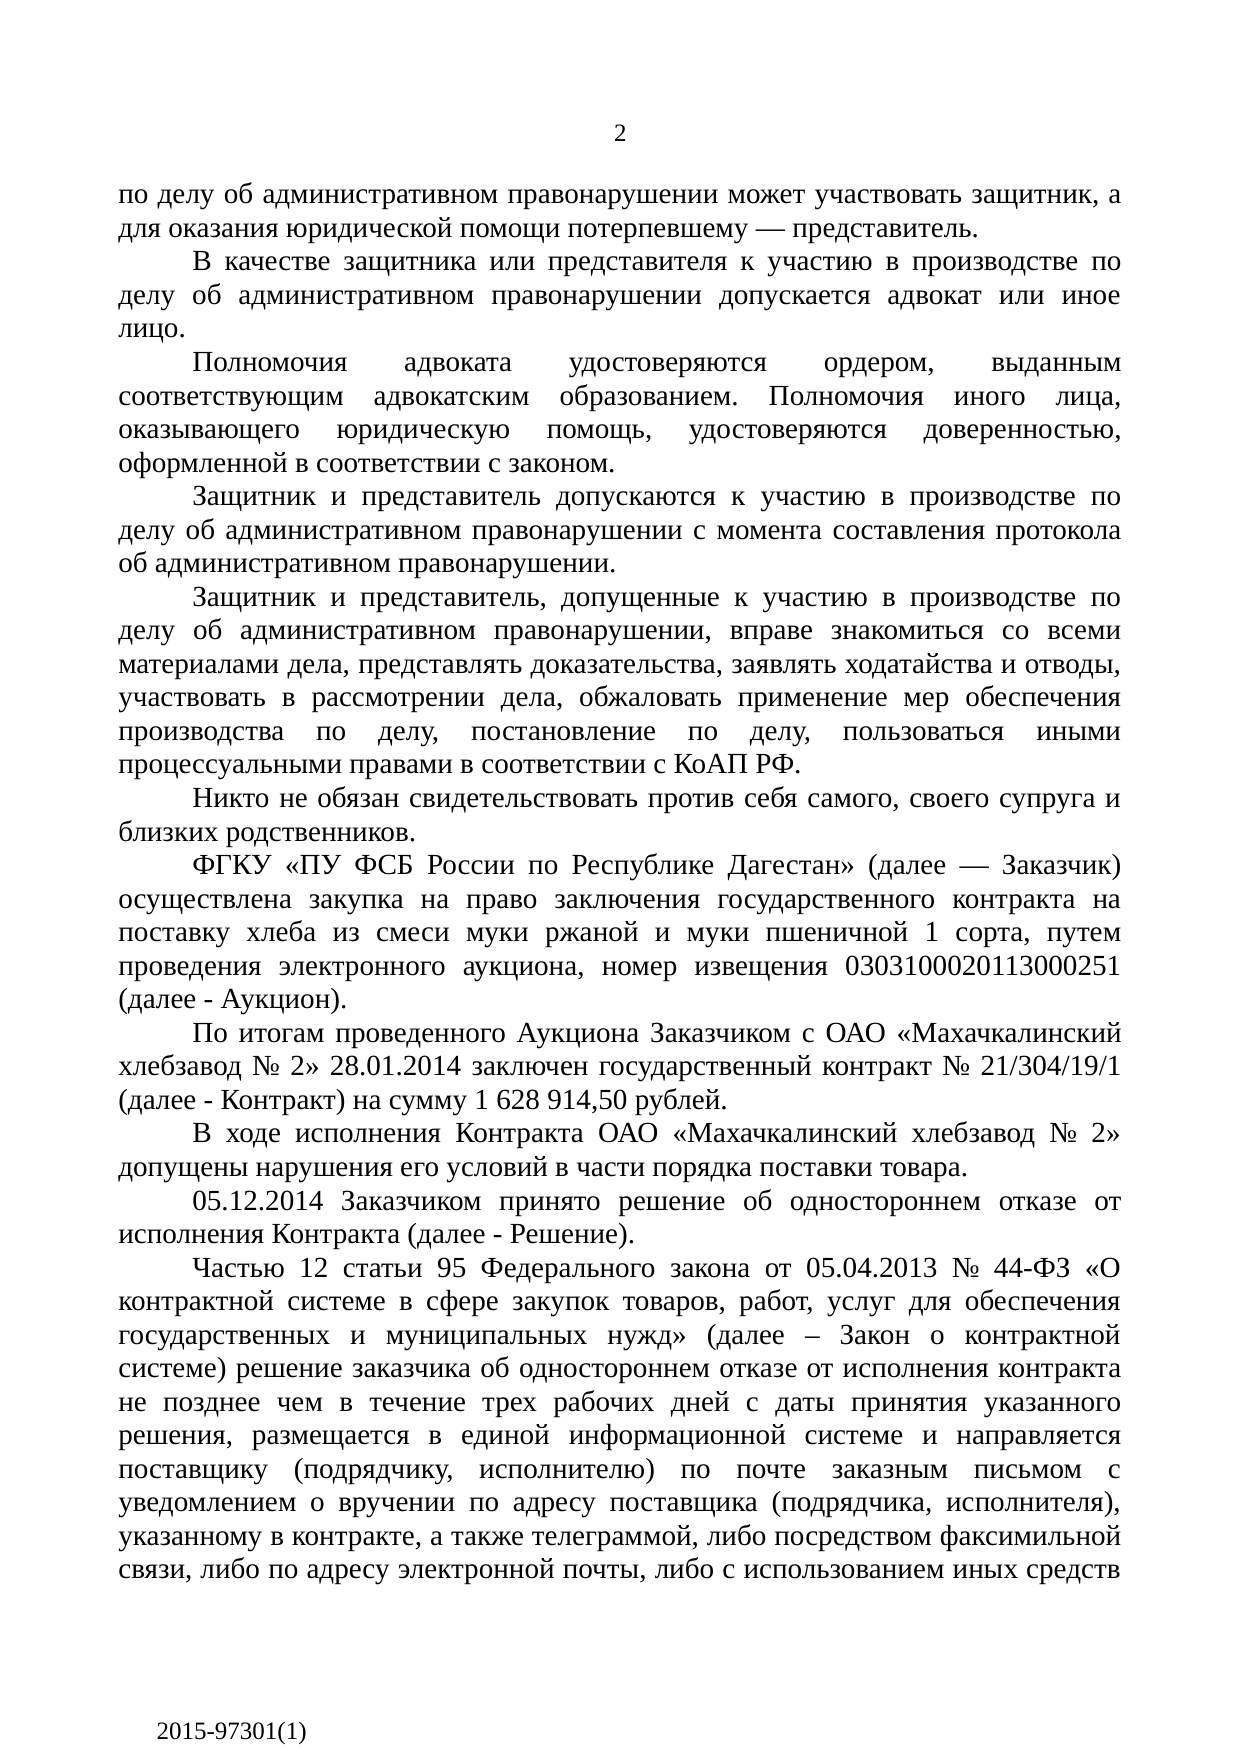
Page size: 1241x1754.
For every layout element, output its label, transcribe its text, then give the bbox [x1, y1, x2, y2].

text Полномочия адвоката удостоверяются ордером, выданным соответствующим адвокатским образованием. Полномочия иного лица, оказывающего юридическую помощь, удостоверяются доверенностью, оформленной в соответствии с законом. [118, 344, 1122, 478]
text 05.12.2014 Заказчиком принято решение об одностороннем отказе от исполнения Контракта (далее - Решение). [118, 1183, 1122, 1250]
text Никто не обязан свидетельствовать против себя самого, своего супруга и близких родственников. [118, 780, 1122, 847]
text Защитник и представитель, допущенные к участию в производстве по делу об административном правонарушении, вправе знакомиться со всеми материалами дела, представлять доказательства, заявлять ходатайства и отводы, участвовать в рассмотрении дела, обжаловать применение мер обеспечения производства по делу, постановление по делу, пользоваться иными процессуальными правами в соответствии с КоАП РФ. [118, 579, 1122, 780]
text По итогам проведенного Аукциона Заказчиком с ОАО «Махачкалинский хлебзавод № 2» 28.01.2014 заключен государственный контракт № 21/304/19/1 (далее - Контракт) на сумму 1 628 914,50 рублей. [118, 1015, 1122, 1116]
text по делу об административном правонарушении может участвовать защитник, а для оказания юридической помощи потерпевшему — представитель. [118, 176, 1122, 243]
text ФГКУ «ПУ ФСБ России по Республике Дагестан» (далее — Заказчик) осуществлена закупка на право заключения государственного контракта на поставку хлеба из смеси муки ржаной и муки пшеничной 1 сорта, путем проведения электронного аукциона, номер извещения 0303100020113000251 (далее - Аукцион). [118, 847, 1122, 1015]
text Защитник и представитель допускаются к участию в производстве по делу об административном правонарушении с момента составления протокола об административном правонарушении. [118, 478, 1122, 579]
text Частью 12 статьи 95 Федерального закона от 05.04.2013 № 44-ФЗ «О контрактной системе в сфере закупок товаров, работ, услуг для обеспечения государственных и муниципальных нужд» (далее – Закон о контрактной системе) решение заказчика об одностороннем отказе от исполнения контракта не позднее чем в течение трех рабочих дней с даты принятия указанного решения, размещается в единой информационной системе и направляется поставщику (подрядчику, исполнителю) по почте заказным письмом с уведомлением о вручении по адресу поставщика (подрядчика, исполнителя), указанному в контракте, а также телеграммой, либо посредством факсимильной связи, либо по адресу электронной почты, либо с использованием иных средств [118, 1250, 1122, 1585]
text В качестве защитника или представителя к участию в производстве по делу об административном правонарушении допускается адвокат или иное лицо. [118, 243, 1122, 344]
text В ходе исполнения Контракта ОАО «Махачкалинский хлебзавод № 2» допущены нарушения его условий в части порядка поставки товара. [118, 1116, 1122, 1183]
